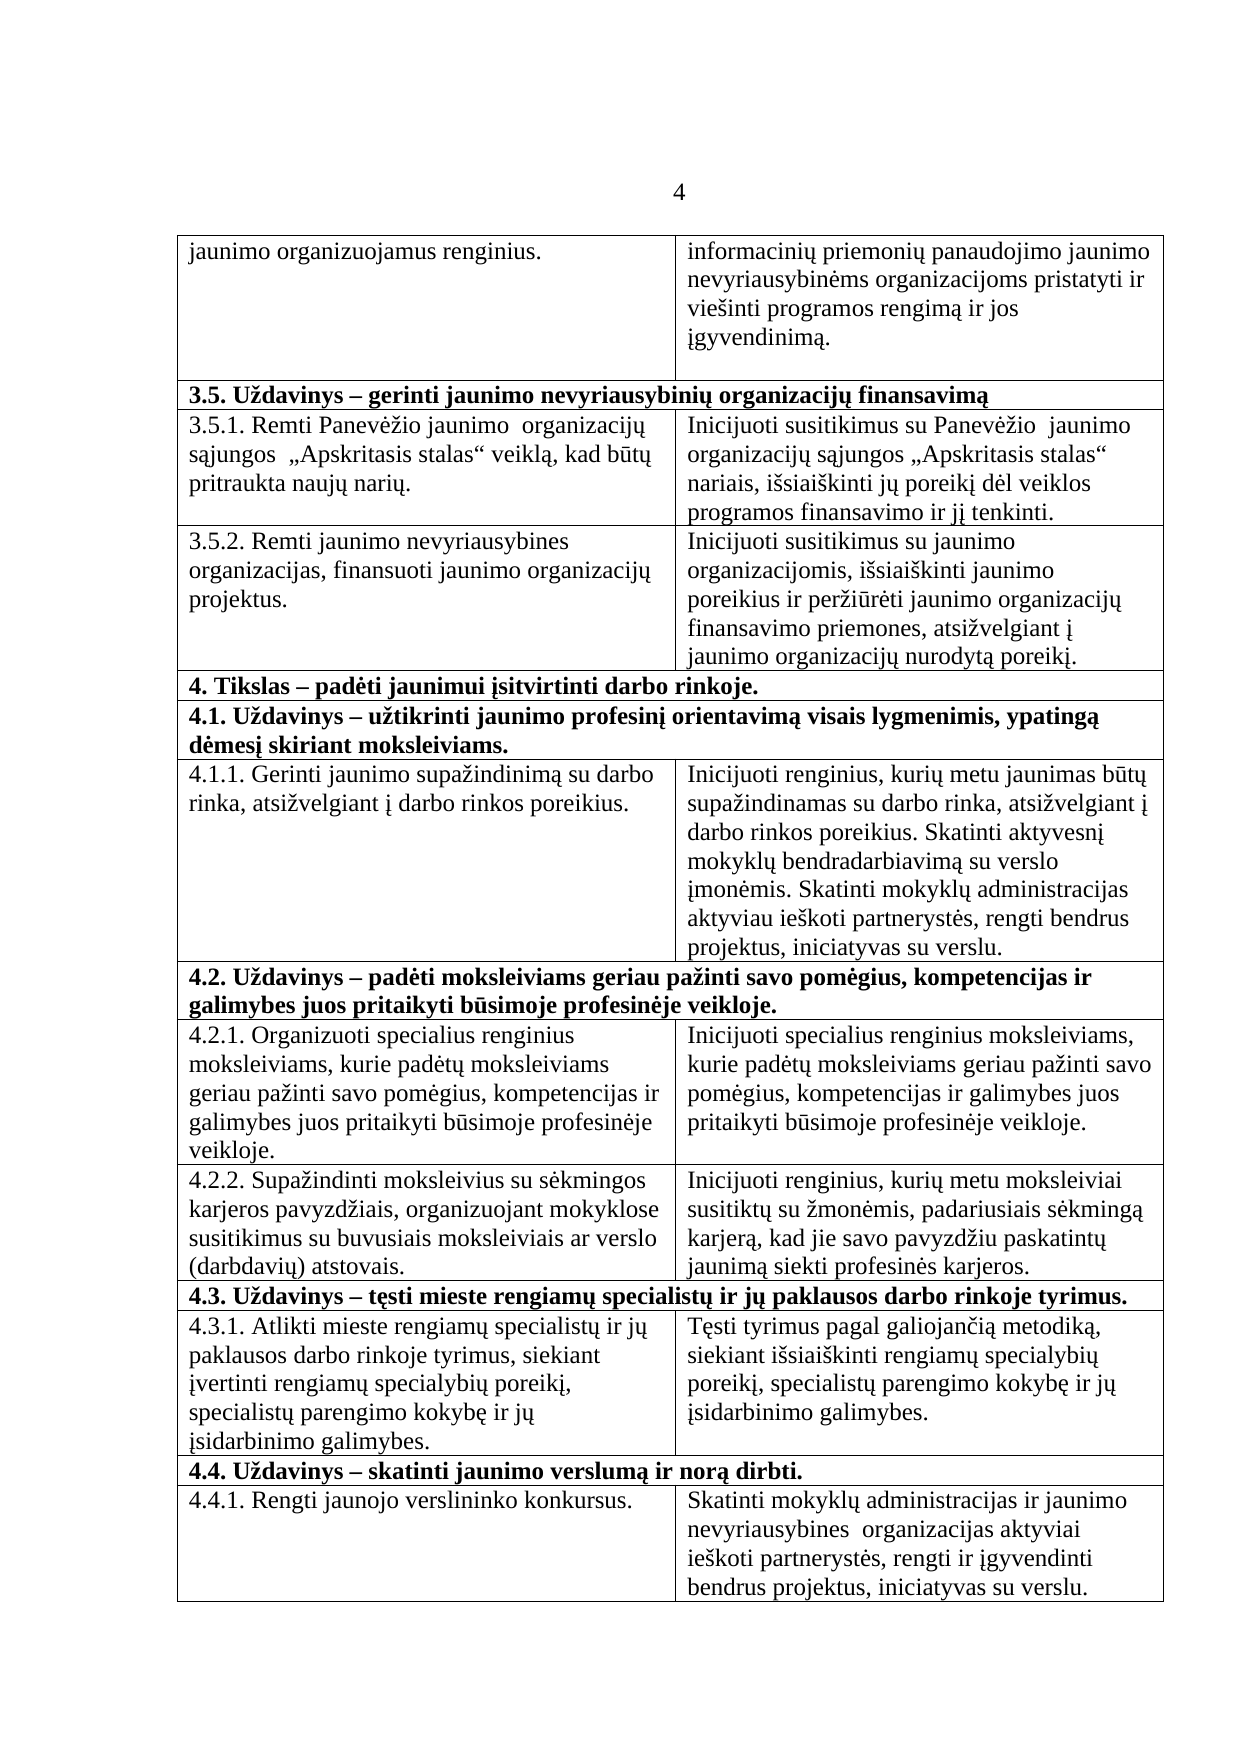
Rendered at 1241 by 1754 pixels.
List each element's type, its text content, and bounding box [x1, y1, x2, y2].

table_cell informacinių priemonių panaudojimo jaunimo nevyriausybinėms organizacijoms pristatyti ir viešinti programos rengimą ir jos įgyvendinimą. [676, 236, 1163, 379]
table_cell 4.4.1. Rengti jaunojo verslininko konkursus. [178, 1486, 675, 1601]
table_cell 3.5. Uždavinys – gerinti jaunimo nevyriausybinių organizacijų finansavimą [178, 381, 1163, 409]
table_cell 4.2.1. Organizuoti specialius renginius moksleiviams, kurie padėtų moksleiviams geriau pažinti savo pomėgius, kompetencijas ir galimybes juos pritaikyti būsimoje profesinėje veikloje. [178, 1020, 675, 1164]
table_cell Inicijuoti renginius, kurių metu moksleiviai susitiktų su žmonėmis, padariusiais sėkmingą karjerą, kad jie savo pavyzdžiu paskatintų jaunimą siekti profesinės karjeros. [676, 1165, 1163, 1280]
table_cell 3.5.1. Remti Panevėžio jaunimo organizacijų sąjungos „Apskritasis stalas“ veiklą, kad būtų pritraukta naujų narių. [178, 410, 675, 525]
table_cell Inicijuoti renginius, kurių metu jaunimas būtų supažindinamas su darbo rinka, atsižvelgiant į darbo rinkos poreikius. Skatinti aktyvesnį mokyklų bendradarbiavimą su verslo įmonėmis. Skatinti mokyklų administracijas aktyviau ieškoti partnerystės, rengti bendrus projektus, iniciatyvas su verslu. [676, 760, 1163, 961]
table_cell 4.3.1. Atlikti mieste rengiamų specialistų ir jų paklausos darbo rinkoje tyrimus, siekiant įvertinti rengiamų specialybių poreikį, specialistų parengimo kokybę ir jų įsidarbinimo galimybes. [178, 1311, 675, 1455]
table_cell Inicijuoti susitikimus su jaunimo organizacijomis, išsiaiškinti jaunimo poreikius ir peržiūrėti jaunimo organizacijų finansavimo priemones, atsižvelgiant į jaunimo organizacijų nurodytą poreikį. [676, 526, 1163, 670]
table_cell 4. Tikslas – padėti jaunimui įsitvirtinti darbo rinkoje. [178, 671, 1163, 700]
table_cell Skatinti mokyklų administracijas ir jaunimo nevyriausybines organizacijas aktyviai ieškoti partnerystės, rengti ir įgyvendinti bendrus projektus, iniciatyvas su verslu. [676, 1486, 1163, 1601]
table_cell Inicijuoti specialius renginius moksleiviams, kurie padėtų moksleiviams geriau pažinti savo pomėgius, kompetencijas ir galimybes juos pritaikyti būsimoje profesinėje veikloje. [676, 1020, 1163, 1164]
table_cell 4.1.1. Gerinti jaunimo supažindinimą su darbo rinka, atsižvelgiant į darbo rinkos poreikius. [178, 760, 675, 961]
table_cell 4.4. Uždavinys – skatinti jaunimo verslumą ir norą dirbti. [178, 1456, 1163, 1484]
table_cell jaunimo organizuojamus renginius. [178, 236, 675, 379]
table_cell Inicijuoti susitikimus su Panevėžio jaunimo organizacijų sąjungos „Apskritasis stalas“ nariais, išsiaiškinti jų poreikį dėl veiklos programos finansavimo ir jį tenkinti. [676, 410, 1163, 525]
table_cell 3.5.2. Remti jaunimo nevyriausybines organizacijas, finansuoti jaunimo organizacijų projektus. [178, 526, 675, 670]
table_cell 4.2. Uždavinys – padėti moksleiviams geriau pažinti savo pomėgius, kompetencijas ir galimybes juos pritaikyti būsimoje profesinėje veikloje. [178, 962, 1163, 1019]
table_cell Tęsti tyrimus pagal galiojančią metodiką, siekiant išsiaiškinti rengiamų specialybių poreikį, specialistų parengimo kokybę ir jų įsidarbinimo galimybes. [676, 1311, 1163, 1455]
table_cell 4.3. Uždavinys – tęsti mieste rengiamų specialistų ir jų paklausos darbo rinkoje tyrimus. [178, 1281, 1163, 1310]
table_cell 4.2.2. Supažindinti moksleivius su sėkmingos karjeros pavyzdžiais, organizuojant mokyklose susitikimus su buvusiais moksleiviais ar verslo (darbdavių) atstovais. [178, 1165, 675, 1280]
table_cell 4.1. Uždavinys – užtikrinti jaunimo profesinį orientavimą visais lygmenimis, ypatingą dėmesį skiriant moksleiviams. [178, 701, 1163, 758]
